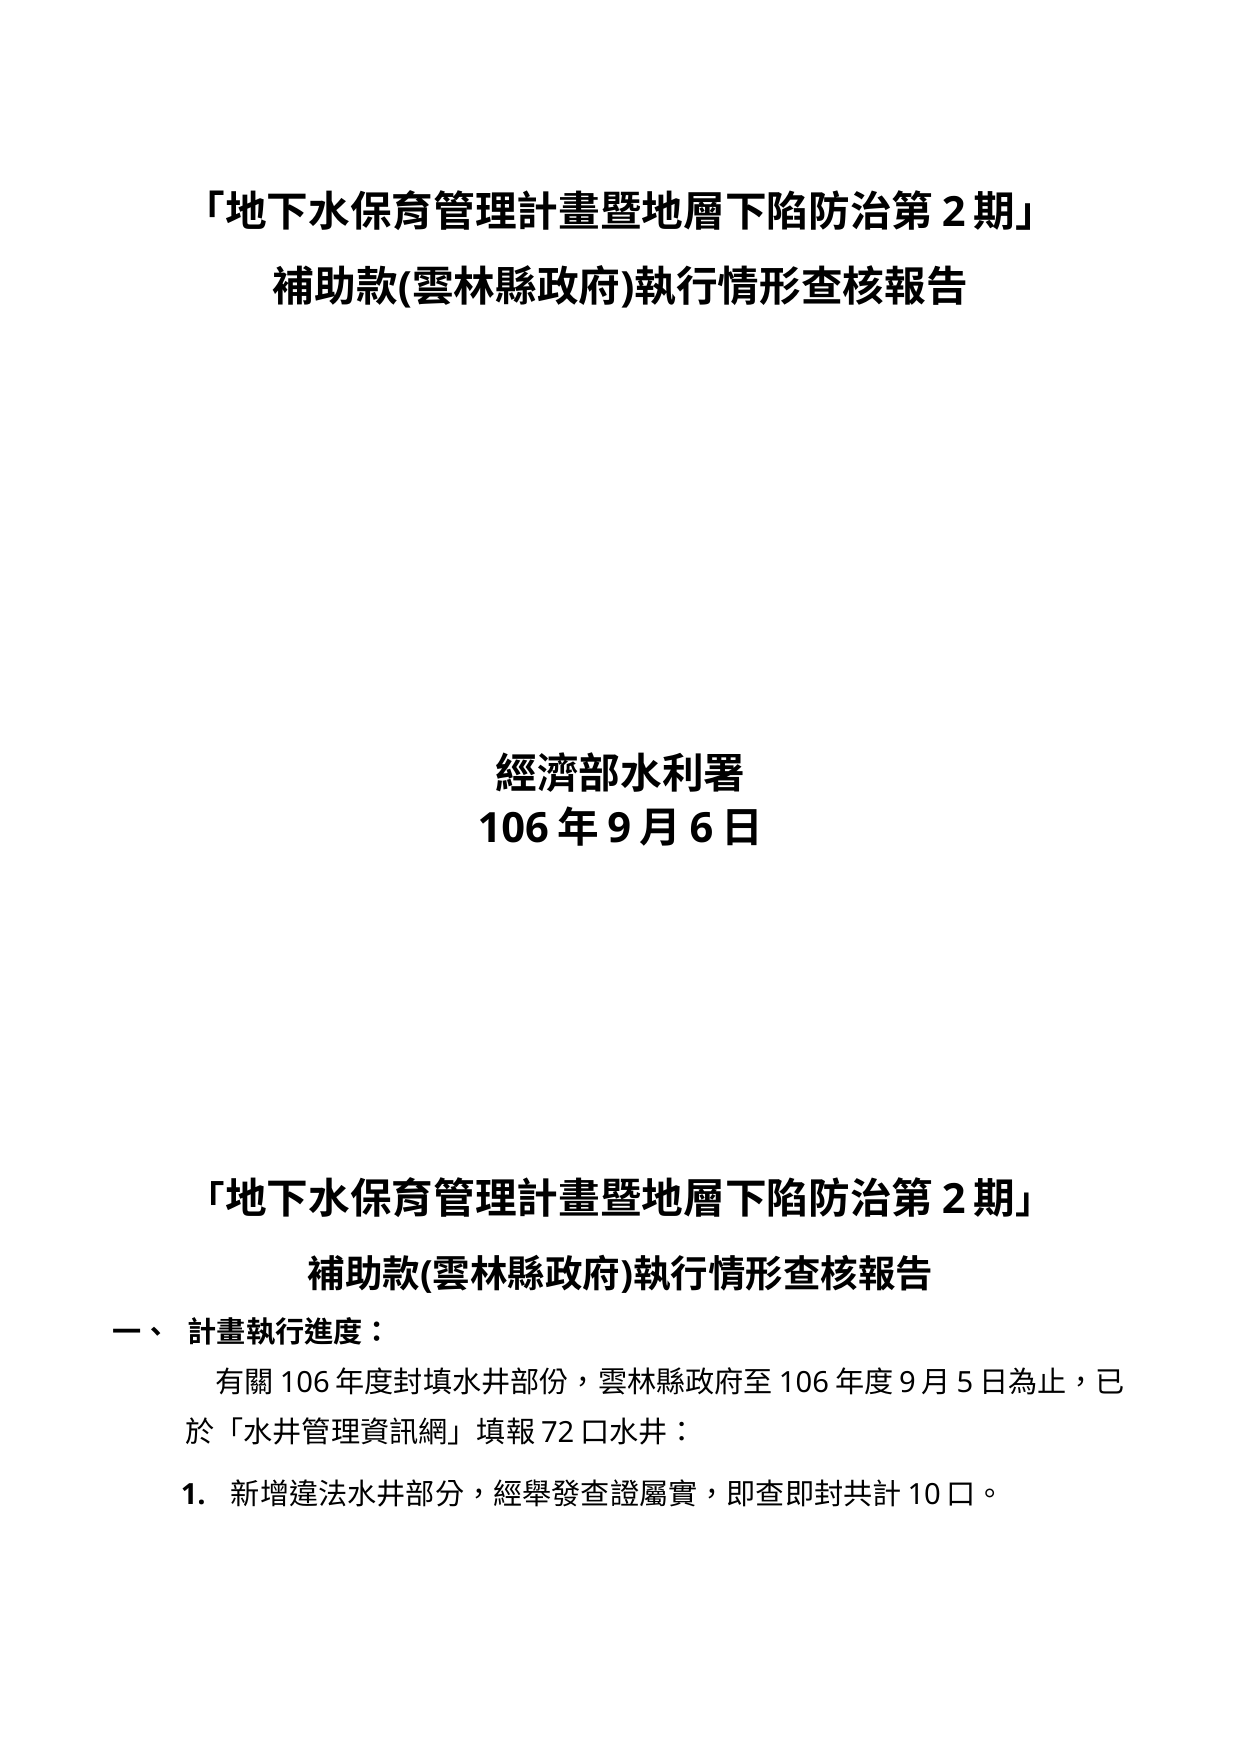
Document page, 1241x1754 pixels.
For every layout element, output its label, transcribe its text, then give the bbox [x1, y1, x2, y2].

list 新增違法水井部分，經舉發查證屬實，即查即封共計10口。 [181, 1464, 1128, 1514]
text 「地下水保育管理計畫暨地層下陷防治第2期」 [112, 1152, 1128, 1227]
text 有關106年度封填水井部份，雲林縣政府至106年度9月5日為止，已於「水井管理資訊網」填報72口水井： [185, 1352, 1128, 1452]
text 106年9月6日 [112, 802, 1128, 852]
text 經濟部水利署 [112, 727, 1128, 802]
text 「地下水保育管理計畫暨地層下陷防治第2期」 [112, 164, 1128, 239]
text 補助款(雲林縣政府)執行情形查核報告 [112, 1227, 1128, 1302]
list 計畫執行進度： [112, 1302, 1128, 1352]
text 補助款(雲林縣政府)執行情形查核報告 [112, 239, 1128, 314]
